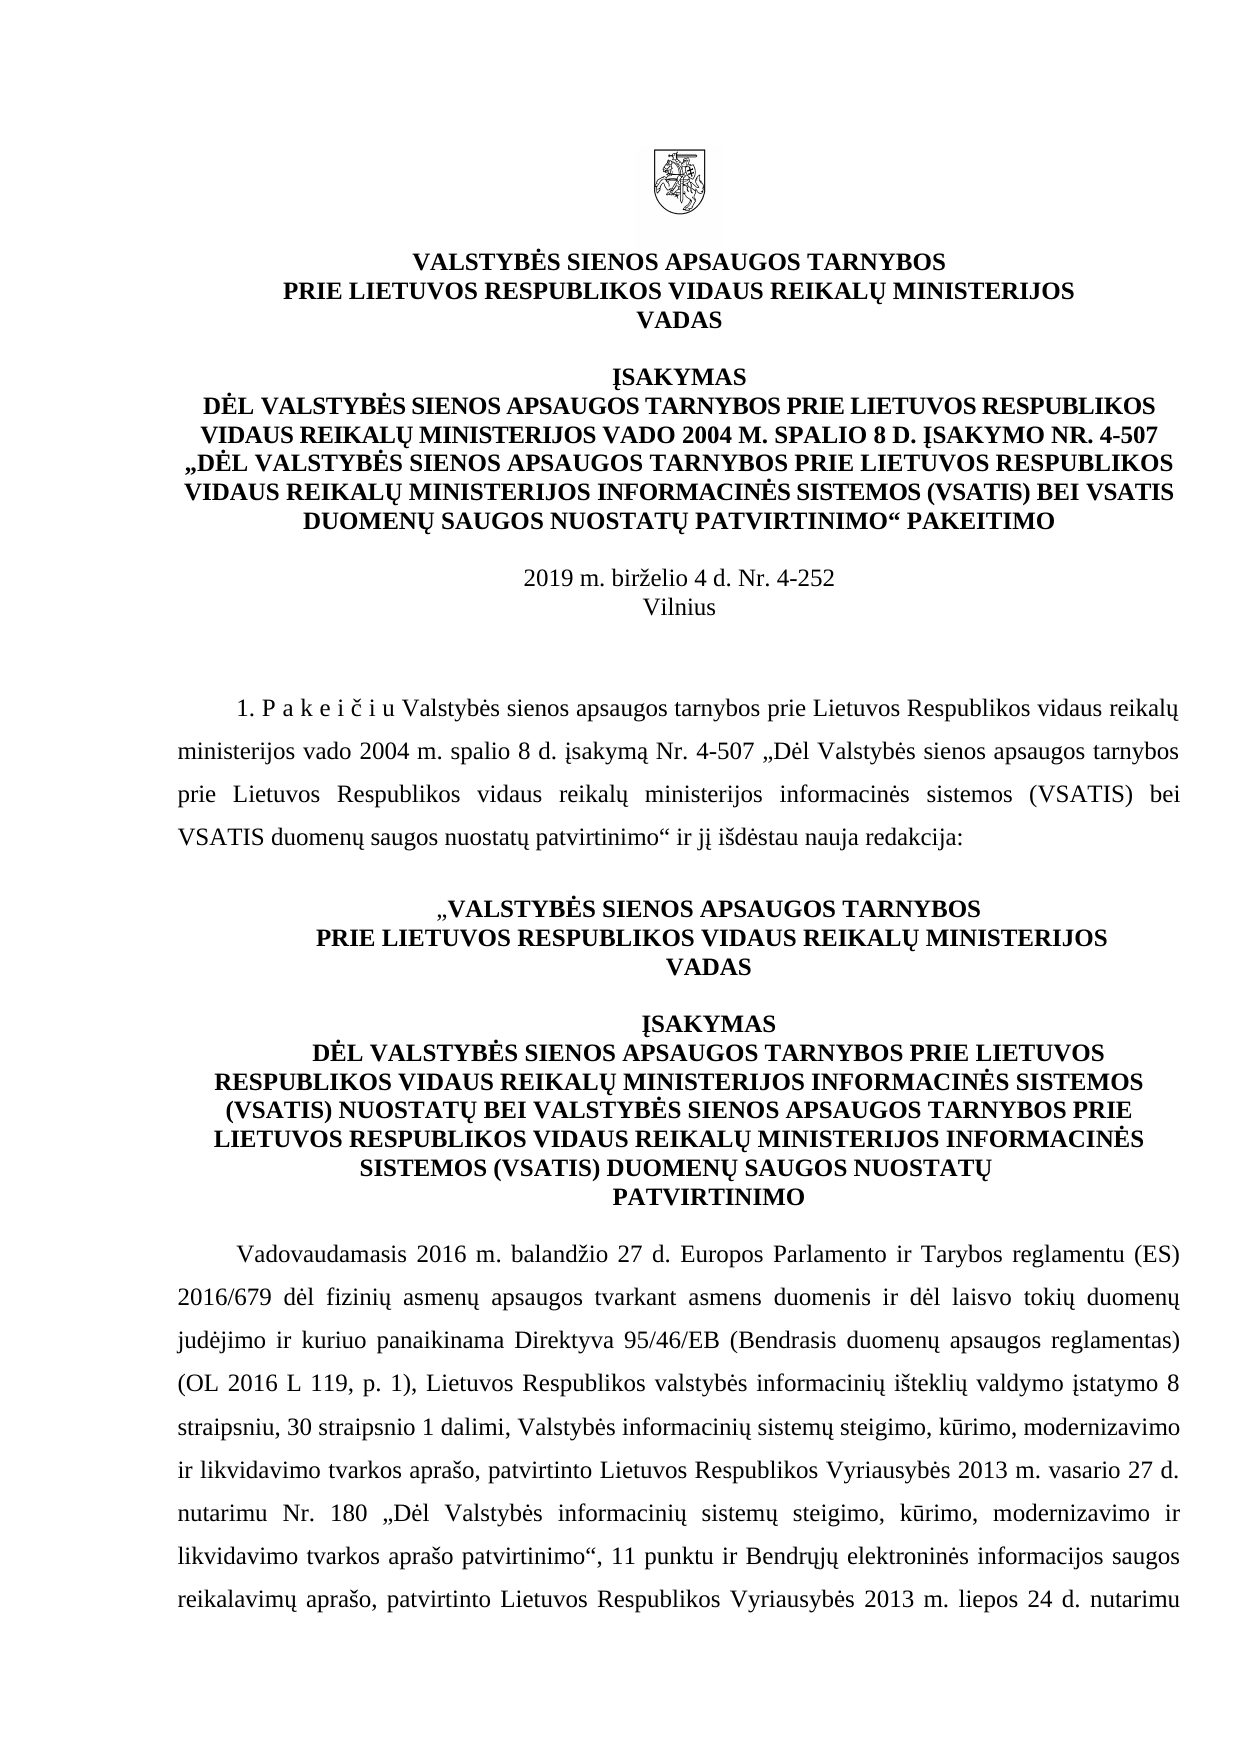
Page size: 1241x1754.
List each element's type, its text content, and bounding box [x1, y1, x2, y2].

text 1. P a k e i č i u Valstybės sienos apsaugos tarnybos prie Lietuvos Respublikos vidaus reikalų ministerijos vado 2004 m. spalio 8 d. įsakymą Nr. 4-507 „Dėl Valstybės sienos apsaugos tarnybos prie Lietuvos Respublikos vidaus reikalų ministerijos informacinės sistemos (VSATIS) bei VSATIS duomenų saugos nuostatų patvirtinimo“ ir jį išdėstau nauja redakcija: [177, 693, 1181, 851]
text Valstybės sienos apsaugos tarnybos [177, 247, 1181, 276]
text „VALSTYBĖS SIENOS APSAUGOS TARNYBOS [177, 894, 1181, 923]
text Vadovaudamasis 2016 m. balandžio 27 d. Europos Parlamento ir Tarybos reglamentu (ES) 2016/679 dėl fizinių asmenų apsaugos tvarkant asmens duomenis ir dėl laisvo tokių duomenų judėjimo ir kuriuo panaikinama Direktyva 95/46/EB (Bendrasis duomenų apsaugos reglamentas) (OL 2016 L 119, p. 1), Lietuvos Respublikos valstybės informacinių išteklių valdymo įstatymo 8 straipsniu, 30 straipsnio 1 dalimi, Valstybės informacinių sistemų steigimo, kūrimo, modernizavimo ir likvidavimo tvarkos aprašo, patvirtinto Lietuvos Respublikos Vyriausybės 2013 m. vasario 27 d. nutarimu Nr. 180 „Dėl Valstybės informacinių sistemų steigimo, kūrimo, modernizavimo ir likvidavimo tvarkos aprašo patvirtinimo“, 11 punktu ir Bendrųjų elektroninės informacijos saugos reikalavimų aprašo, patvirtinto Lietuvos Respublikos Vyriausybės 2013 m. liepos 24 d. nutarimu [177, 1239, 1181, 1613]
text dėl VALSTYBĖS SIENOS APSAUGOS TARNYBOS PRIE LIETUVOS RESPUBLIKOS VIDAUS REIKALŲ MINISTERIJOS VADO 2004 M. SPALIO 8 D. ĮSAKYMO Nr. 4-507 „DĖL VALSTYBĖS SIENOS APSAUGOS TARNYBOS PRIE LIETUVOS RESPUBLIKOS VIDAUS REIKALŲ MINISTERIJOS INFORMACINĖS SISTEMOS (VSATIS) BEI VSATIS duomenų saugos nuostatų PATVIRTINIMO“ PAKEITIMO [177, 391, 1181, 535]
text ĮSAKYMAS [177, 1009, 1181, 1038]
text prie Lietuvos Respublikos Vidaus reikalų ministerijos [177, 276, 1181, 305]
text PATVIRTINIMO [177, 1182, 1181, 1210]
text VADAS [177, 952, 1181, 980]
text Vilnius [177, 592, 1181, 621]
text DĖL VALSTYBĖS SIENOS APSAUGOS TARNYBOS PRIE LIETUVOS RESPUBLIKOS VIDAUS REIKALŲ MINISTERIJOS INFORMACINĖS SISTEMOS (VSATIS) NUOSTATŲ BEI VALSTYBĖS SIENOS APSAUGOS TARNYBOS PRIE LIETUVOS RESPUBLIKOS VIDAUS REIKALŲ MINISTERIJOS INFORMACINĖS SISTEMOS (VSATIS) DUOMENŲ SAUGOS NUOSTATŲ [177, 1038, 1181, 1182]
text PRIE LIETUVOS RESPUBLIKOS VIDAUS REIKALŲ MINISTERIJOS [177, 923, 1181, 952]
text 2019 m. birželio 4 d. Nr. 4-252 [177, 563, 1181, 592]
text VADAS [177, 305, 1181, 333]
text ĮSAKYMAS [177, 362, 1181, 391]
